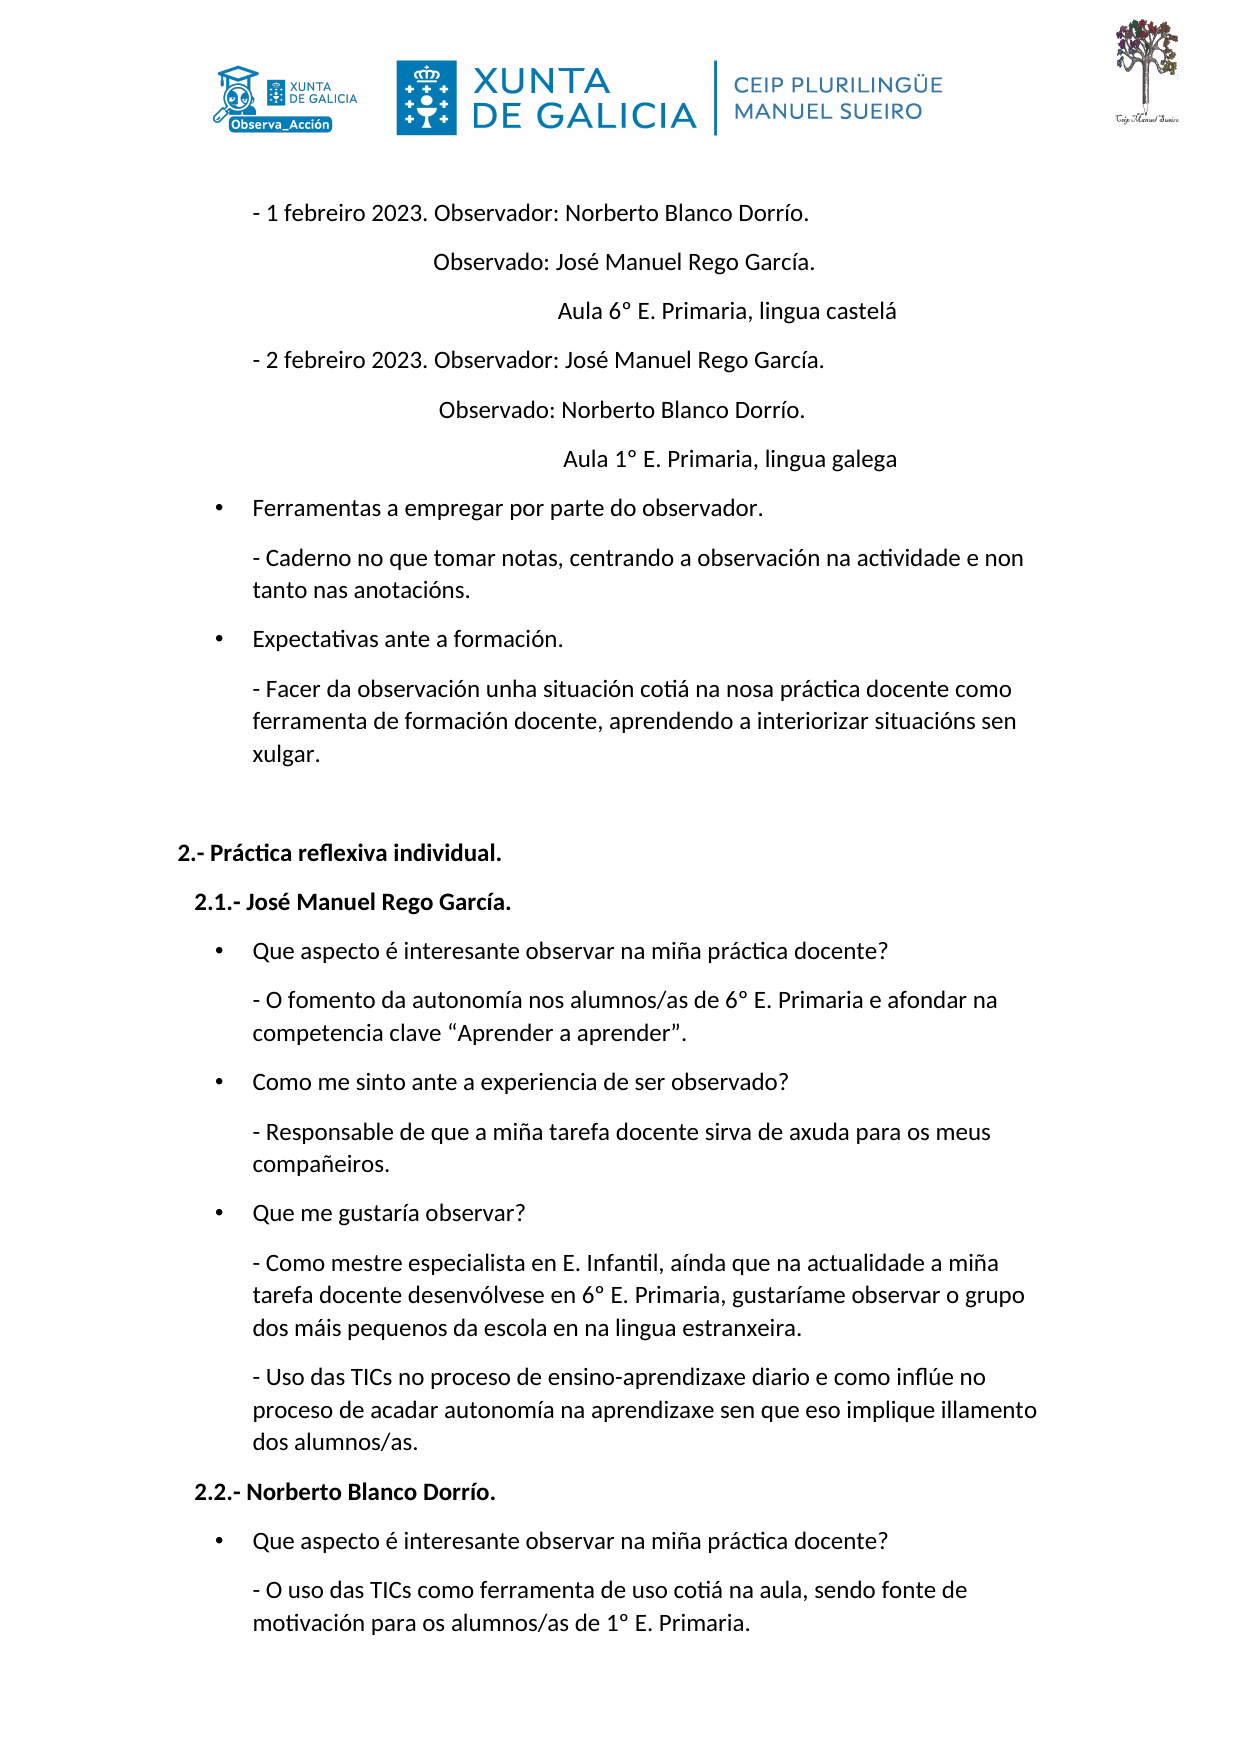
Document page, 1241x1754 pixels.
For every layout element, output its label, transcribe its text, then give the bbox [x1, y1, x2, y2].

picture [207, 63, 364, 138]
list Que me gustaría observar? [215, 1197, 1063, 1228]
list - Uso das TICs no proceso de ensino-aprendizaxe diario e como inflúe no proceso de acadar autonomía na aprendizaxe sen que eso implique illamento dos alumnos/as. [215, 1361, 1063, 1457]
list - Facer da observación unha situación cotiá na nosa práctica docente como ferramenta de formación docente, aprendendo a interiorizar situacións sen xulgar. [215, 673, 1063, 769]
list Que aspecto é interesante observar na miña práctica docente? [215, 1525, 1063, 1556]
list - Caderno no que tomar notas, centrando a observación na actividade e non tanto nas anotacións. [215, 542, 1063, 605]
list Observado: José Manuel Rego García. [215, 246, 1063, 277]
list - Como mestre especialista en E. Infantil, aínda que na actualidade a miña tarefa docente desenvólvese en 6º E. Primaria, gustaríame observar o grupo dos máis pequenos da escola en na lingua estranxeira. [215, 1247, 1063, 1342]
list Expectativas ante a formación. [215, 624, 1063, 654]
list Como me sinto ante a experiencia de ser observado? [215, 1066, 1063, 1097]
list - O uso das TICs como ferramenta de uso cotiá na aula, sendo fonte de motivación para os alumnos/as de 1º E. Primaria. [215, 1574, 1063, 1637]
picture [390, 12, 1210, 142]
list Ferramentas a empregar por parte do observador. [215, 492, 1063, 523]
list Aula 6º E. Primaria, lingua castelá [215, 295, 1063, 326]
list - Responsable de que a miña tarefa docente sirva de axuda para os meus compañeiros. [215, 1116, 1063, 1179]
text 2.2.- Norberto Blanco Dorrío. [177, 1476, 1063, 1506]
list Que aspecto é interesante observar na miña práctica docente? [215, 935, 1063, 966]
text 2.1.- José Manuel Rego García. [177, 886, 1063, 916]
list Observado: Norberto Blanco Dorrío. [215, 394, 1063, 424]
list - 1 febreiro 2023. Observador: Norberto Blanco Dorrío. [215, 197, 1063, 227]
list - 2 febreiro 2023. Observador: José Manuel Rego García. [215, 345, 1063, 375]
text 2.- Práctica reflexiva individual. [177, 837, 1063, 867]
list - O fomento da autonomía nos alumnos/as de 6º E. Primaria e afondar na competencia clave “Aprender a aprender”. [215, 984, 1063, 1048]
list Aula 1º E. Primaria, lingua galega [215, 443, 1063, 474]
